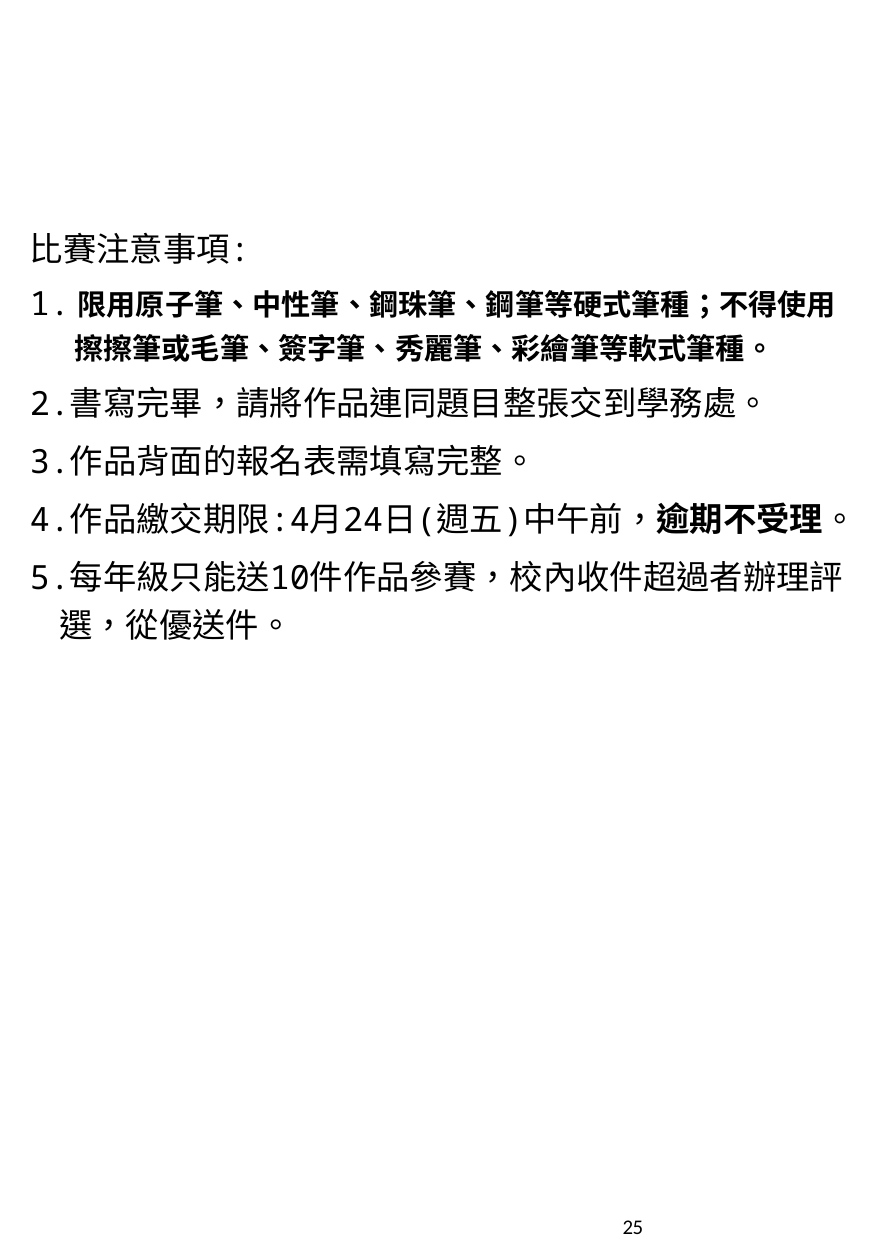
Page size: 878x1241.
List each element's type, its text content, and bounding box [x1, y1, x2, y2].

text 比賽注意事項: [29, 222, 847, 271]
text 5.每年級只能送10件作品參賽，校內收件超過者辦理評選，從優送件。 [29, 551, 847, 647]
text 1. 限用原子筆、中性筆、鋼珠筆、鋼筆等硬式筆種；不得使用擦擦筆或毛筆、簽字筆、秀麗筆、彩繪筆等軟式筆種。 [29, 280, 847, 368]
text 4.作品繳交期限:4月24日(週五)中午前，逾期不受理。 [29, 493, 847, 541]
text 3.作品背面的報名表需填寫完整。 [29, 435, 847, 483]
text 2.書寫完畢，請將作品連同題目整張交到學務處。 [29, 377, 847, 426]
